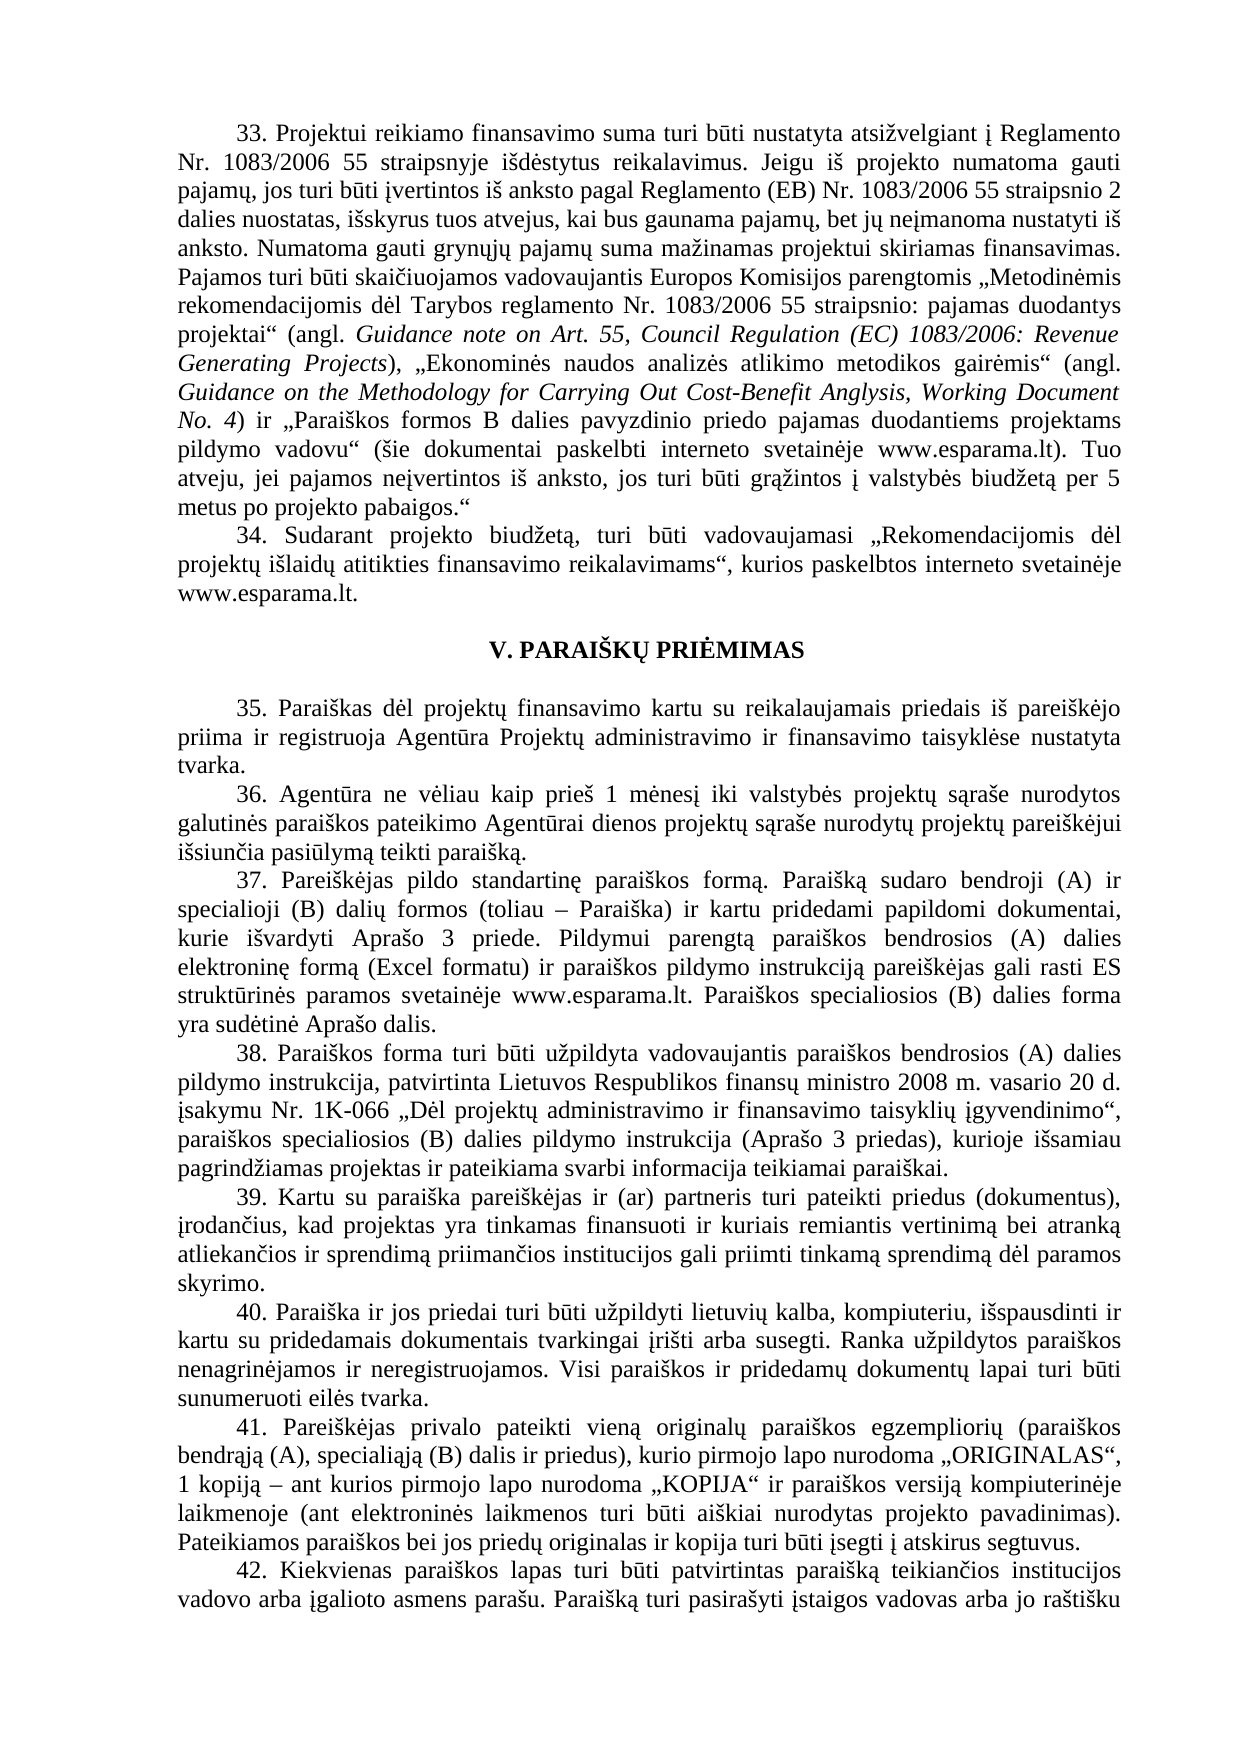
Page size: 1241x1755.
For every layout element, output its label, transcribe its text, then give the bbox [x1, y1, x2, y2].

text 40. Paraiška ir jos priedai turi būti užpildyti lietuvių kalba, kompiuteriu, išspausdinti ir kartu su pridedamais dokumentais tvarkingai įrišti arba susegti. Ranka užpildytos paraiškos nenagrinėjamos ir neregistruojamos. Visi paraiškos ir pridedamų dokumentų lapai turi būti sunumeruoti eilės tvarka. [177, 1297, 1122, 1412]
text 34. Sudarant projekto biudžetą, turi būti vadovaujamasi „Rekomendacijomis dėl projektų išlaidų atitikties finansavimo reikalavimams“, kurios paskelbtos interneto svetainėje www.esparama.lt. [177, 521, 1122, 607]
text V. PARAIŠKŲ PRIĖMIMAS [177, 636, 1122, 664]
text 41. Pareiškėjas privalo pateikti vieną originalų paraiškos egzempliorių (paraiškos bendrąją (A), specialiąją (B) dalis ir priedus), kurio pirmojo lapo nurodoma „ORIGINALAS“, 1 kopiją – ant kurios pirmojo lapo nurodoma „KOPIJA“ ir paraiškos versiją kompiuterinėje laikmenoje (ant elektroninės laikmenos turi būti aiškiai nurodytas projekto pavadinimas). Pateikiamos paraiškos bei jos priedų originalas ir kopija turi būti įsegti į atskirus segtuvus. [177, 1412, 1122, 1556]
text 39. Kartu su paraiška pareiškėjas ir (ar) partneris turi pateikti priedus (dokumentus), įrodančius, kad projektas yra tinkamas finansuoti ir kuriais remiantis vertinimą bei atranką atliekančios ir sprendimą priimančios institucijos gali priimti tinkamą sprendimą dėl paramos skyrimo. [177, 1182, 1122, 1297]
text 35. Paraiškas dėl projektų finansavimo kartu su reikalaujamais priedais iš pareiškėjo priima ir registruoja Agentūra Projektų administravimo ir finansavimo taisyklėse nustatyta tvarka. [177, 693, 1122, 779]
text 42. Kiekvienas paraiškos lapas turi būti patvirtintas paraišką teikiančios institucijos vadovo arba įgalioto asmens parašu. Paraišką turi pasirašyti įstaigos vadovas arba jo raštišku [177, 1556, 1122, 1613]
text 38. Paraiškos forma turi būti užpildyta vadovaujantis paraiškos bendrosios (A) dalies pildymo instrukcija, patvirtinta Lietuvos Respublikos finansų ministro 2008 m. vasario 20 d. įsakymu Nr. 1K-066 „Dėl projektų administravimo ir finansavimo taisyklių įgyvendinimo“, paraiškos specialiosios (B) dalies pildymo instrukcija (Aprašo 3 priedas), kurioje išsamiau pagrindžiamas projektas ir pateikiama svarbi informacija teikiamai paraiškai. [177, 1038, 1122, 1182]
text 33. Projektui reikiamo finansavimo suma turi būti nustatyta atsižvelgiant į Reglamento Nr. 1083/2006 55 straipsnyje išdėstytus reikalavimus. Jeigu iš projekto numatoma gauti pajamų, jos turi būti įvertintos iš anksto pagal Reglamento (EB) Nr. 1083/2006 55 straipsnio 2 dalies nuostatas, išskyrus tuos atvejus, kai bus gaunama pajamų, bet jų neįmanoma nustatyti iš anksto. Numatoma gauti grynųjų pajamų suma mažinamas projektui skiriamas finansavimas. Pajamos turi būti skaičiuojamos vadovaujantis Europos Komisijos parengtomis „Metodinėmis rekomendacijomis dėl Tarybos reglamento Nr. 1083/2006 55 straipsnio: pajamas duodantys projektai“ (angl. Guidance note on Art. 55, Council Regulation (EC) 1083/2006: Revenue Generating Projects), „Ekonominės naudos analizės atlikimo metodikos gairėmis“ (angl. Guidance on the Methodology for Carrying Out Cost-Benefit Anglysis, Working Document No. 4) ir „Paraiškos formos B dalies pavyzdinio priedo pajamas duodantiems projektams pildymo vadovu“ (šie dokumentai paskelbti interneto svetainėje www.esparama.lt). Tuo atveju, jei pajamos neįvertintos iš anksto, jos turi būti grąžintos į valstybės biudžetą per 5 metus po projekto pabaigos.“ [177, 118, 1122, 521]
text 36. Agentūra ne vėliau kaip prieš 1 mėnesį iki valstybės projektų sąraše nurodytos galutinės paraiškos pateikimo Agentūrai dienos projektų sąraše nurodytų projektų pareiškėjui išsiunčia pasiūlymą teikti paraišką. [177, 779, 1122, 866]
text 37. Pareiškėjas pildo standartinę paraiškos formą. Paraišką sudaro bendroji (A) ir specialioji (B) dalių formos (toliau – Paraiška) ir kartu pridedami papildomi dokumentai, kurie išvardyti Aprašo 3 priede. Pildymui parengtą paraiškos bendrosios (A) dalies elektroninę formą (Excel formatu) ir paraiškos pildymo instrukciją pareiškėjas gali rasti ES struktūrinės paramos svetainėje www.esparama.lt. Paraiškos specialiosios (B) dalies forma yra sudėtinė Aprašo dalis. [177, 866, 1122, 1038]
